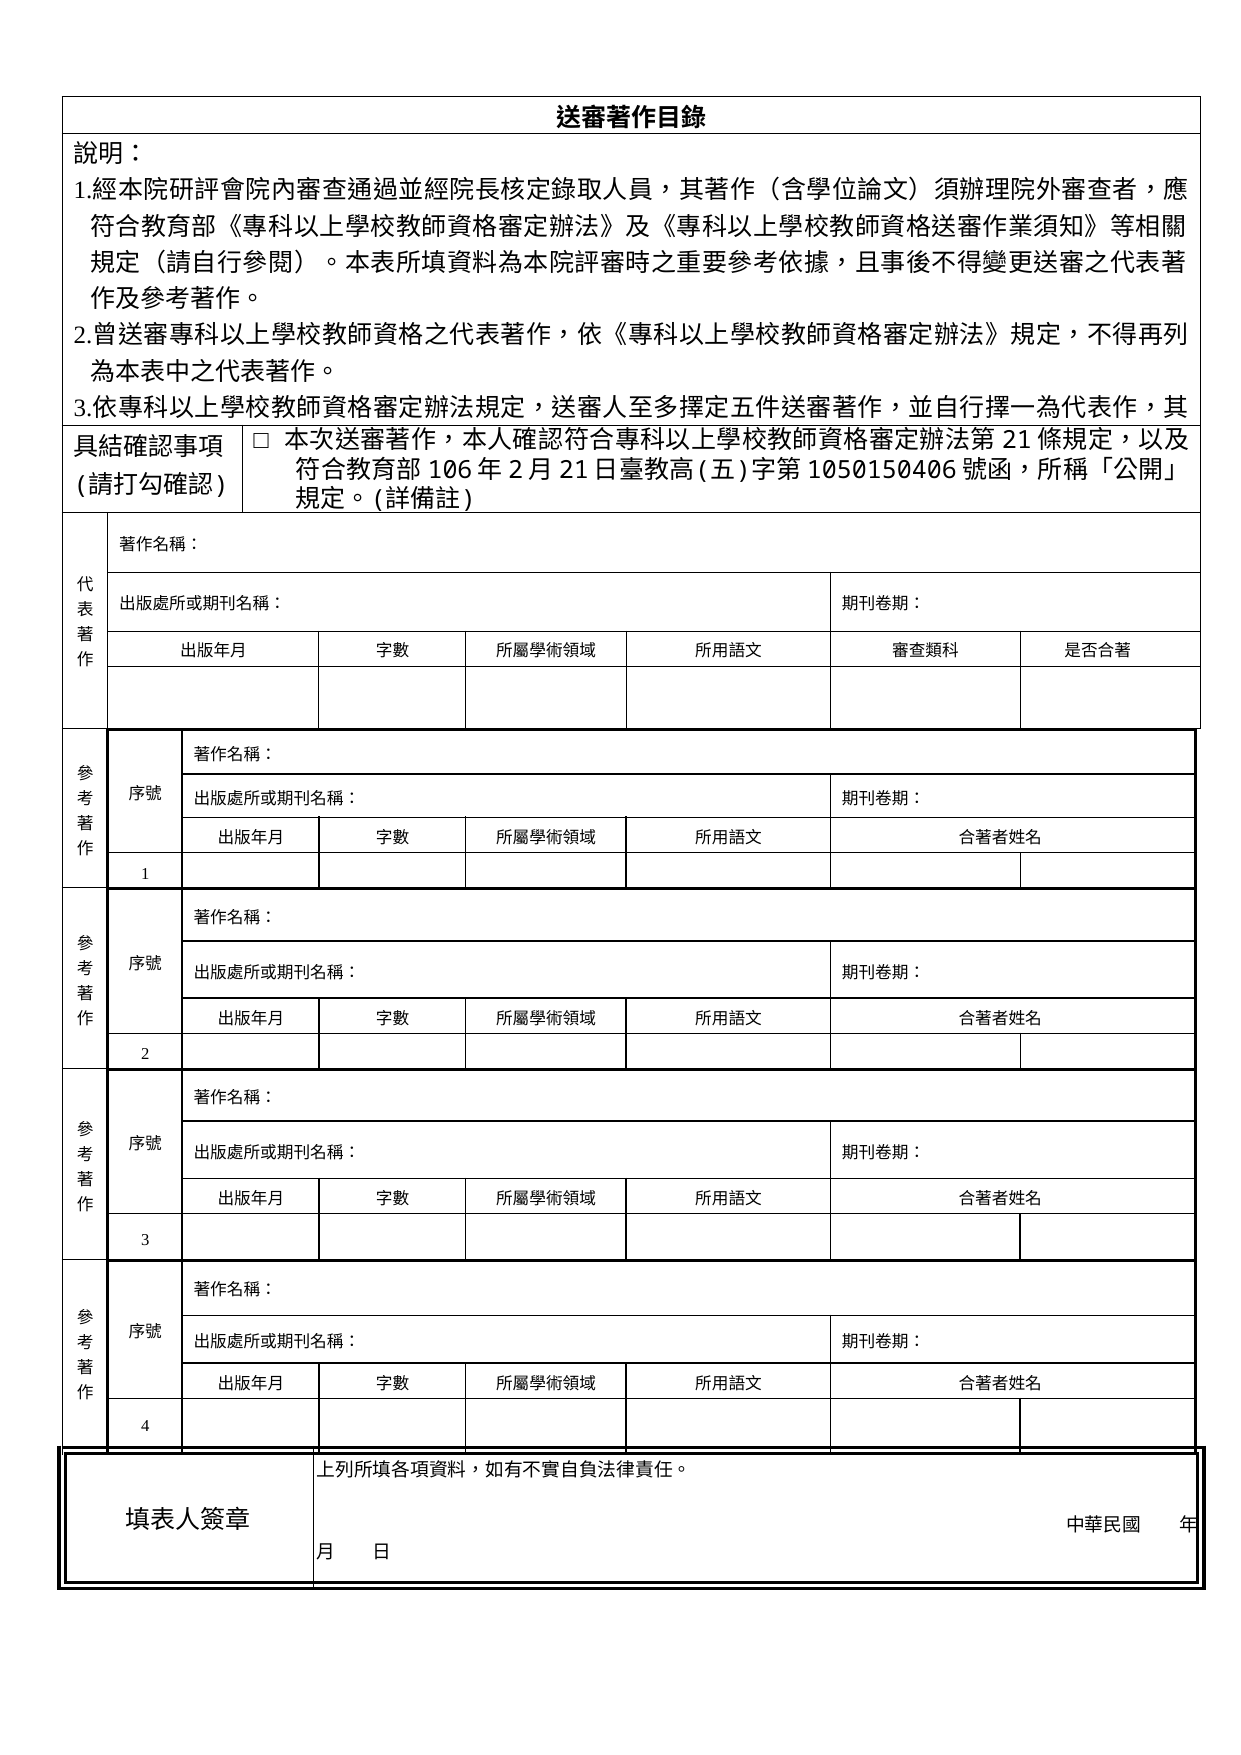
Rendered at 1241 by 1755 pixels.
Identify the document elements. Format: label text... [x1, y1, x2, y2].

table_cell [831, 1399, 1019, 1446]
table_cell 3 [109, 1214, 181, 1259]
table_cell 著作名稱： [183, 1262, 1194, 1314]
table_cell 字數 [320, 818, 465, 852]
table_cell 合著者姓名 [831, 1179, 1194, 1213]
table_cell [183, 1214, 318, 1259]
table_cell 所用語文 [627, 632, 830, 666]
table_cell 出版年月 [183, 999, 318, 1033]
table_cell 合著者姓名 [831, 818, 1194, 852]
table_cell 合著者姓名 [831, 999, 1194, 1033]
table_cell [319, 667, 465, 728]
table_cell [1021, 853, 1194, 887]
table_cell 期刊卷期： [831, 942, 1194, 997]
table_cell 參 考 著 作 [63, 1260, 106, 1446]
table_cell [1021, 1034, 1194, 1068]
table_cell [627, 1214, 830, 1259]
table_cell 序號 [109, 1071, 181, 1213]
table_cell [627, 667, 830, 728]
table_cell [1197, 1362, 1201, 1398]
table_cell 著作名稱： [183, 731, 1194, 773]
table_cell 出版年月 [108, 632, 318, 666]
table_cell 上列所填各項資料，如有不實自負法律責任。 中華民國 年 月 日 [314, 1455, 1196, 1581]
table_cell 2 [109, 1034, 181, 1068]
table_cell 字數 [320, 1179, 465, 1213]
table_cell [627, 1399, 830, 1446]
table_cell [183, 1399, 318, 1446]
table_cell [1197, 940, 1201, 997]
table_cell 代表著作 [63, 513, 107, 728]
table_cell [320, 1399, 465, 1446]
table_cell [1197, 1120, 1201, 1178]
table_cell 參 考 著 作 [63, 729, 106, 887]
table_cell 是否合著 [1021, 632, 1200, 666]
table_cell [1021, 1399, 1194, 1446]
table_cell [1197, 887, 1201, 940]
table_cell 序號 [109, 890, 181, 1033]
table_cell 出版處所或期刊名稱： [183, 1122, 830, 1178]
table_cell 著作名稱： [108, 513, 1200, 572]
table_cell [183, 1034, 318, 1068]
table_cell 審查類科 [831, 632, 1020, 666]
table_cell [627, 853, 830, 887]
table_cell [1197, 1178, 1201, 1213]
table_cell 所用語文 [627, 818, 830, 852]
table_cell 所屬學術領域 [466, 1179, 625, 1213]
table_cell [1197, 773, 1201, 816]
table_cell 填表人簽章 [67, 1455, 313, 1581]
table_cell [1021, 1214, 1194, 1259]
table_cell 出版處所或期刊名稱： [183, 775, 830, 816]
table_cell [108, 667, 318, 728]
table_cell 所屬學術領域 [466, 1364, 625, 1398]
table_cell [831, 1214, 1019, 1259]
table_cell [831, 667, 1020, 728]
table_cell [320, 1214, 465, 1259]
table_cell 出版處所或期刊名稱： [183, 1316, 830, 1362]
table_cell [466, 1399, 625, 1446]
table_cell [1021, 667, 1200, 728]
table_cell 期刊卷期： [831, 1316, 1194, 1362]
table_cell [1197, 1033, 1201, 1068]
table_cell [320, 1034, 465, 1068]
table_cell 所用語文 [627, 1179, 830, 1213]
table_cell [831, 1034, 1020, 1068]
table_cell [183, 853, 318, 887]
table_cell 字數 [319, 632, 465, 666]
table_cell [1197, 1068, 1201, 1120]
table_cell 所用語文 [627, 1364, 830, 1398]
table_cell 參 考 著 作 [63, 888, 106, 1068]
table_cell [831, 853, 1020, 887]
table_cell [1197, 852, 1201, 887]
table_cell 著作名稱： [183, 890, 1194, 940]
table_cell 所屬學術領域 [466, 818, 625, 852]
table_cell 出版年月 [183, 1179, 318, 1213]
table_header 送審著作目錄 [63, 97, 1200, 132]
table_cell 4 [109, 1399, 181, 1446]
table_cell 所屬學術領域 [466, 999, 625, 1033]
table_cell [320, 853, 465, 887]
table_cell [1197, 729, 1201, 773]
table_cell 參 考 著 作 [63, 1069, 106, 1259]
table_cell 期刊卷期： [831, 775, 1194, 816]
table_cell 出版處所或期刊名稱： [108, 573, 830, 631]
table_cell [466, 1034, 625, 1068]
table_cell 出版年月 [183, 818, 318, 852]
table_cell 說明： 1.經本院研評會院內審查通過並經院長核定錄取人員，其著作（含學位論文）須辦理院外審查者，應符合教育部《專科以上學校教師資格審定辦法》及《專科以上學校教師資格送審作業須知》等相關規定（請自行參閱）。本表所填資料為本院評審時之重要參考依據，且事後不得變更送審之代表著作及參考著作。 2.曾送審專科以上學校教師資格之代表著作，依《專科以上學校教師資格審定辦法》規定，不得再列為本表中之代表著作。 3.依專科以上學校教師資格審定辦法規定，送審人至多擇定五件送審著作，並自行擇一為代表作，其餘列為參考作。 [63, 134, 1200, 424]
table_cell [627, 1034, 830, 1068]
table_cell 合著者姓名 [831, 1364, 1194, 1398]
table_cell 出版年月 [183, 1364, 318, 1398]
table_cell [1197, 997, 1201, 1033]
table_cell 所用語文 [627, 999, 830, 1033]
table_cell 序號 [109, 1262, 181, 1398]
table_cell [466, 667, 626, 728]
table_cell 字數 [320, 1364, 465, 1398]
table_cell 1 [109, 853, 181, 887]
table_cell [466, 853, 625, 887]
table_cell [1197, 1213, 1201, 1259]
table_cell 所屬學術領域 [466, 632, 626, 666]
table_cell [1197, 1398, 1201, 1446]
table_cell 出版處所或期刊名稱： [183, 942, 830, 997]
table_cell [1197, 816, 1201, 852]
table_cell □ 本次送審著作，本人確認符合專科以上學校教師資格審定辦法第21條規定，以及符合教育部106年2月21日臺教高(五)字第1050150406號函，所稱「公開」規定。(詳備註) [243, 426, 1200, 512]
table_cell [466, 1214, 625, 1259]
table_cell [1197, 1315, 1201, 1362]
table_cell 字數 [320, 999, 465, 1033]
table_cell 具結確認事項 (請打勾確認) [63, 426, 242, 512]
table_cell 期刊卷期： [831, 573, 1200, 631]
table_cell [1197, 1259, 1201, 1314]
table_cell 序號 [109, 731, 181, 852]
table_cell 期刊卷期： [831, 1122, 1194, 1178]
table_cell 著作名稱： [183, 1071, 1194, 1120]
